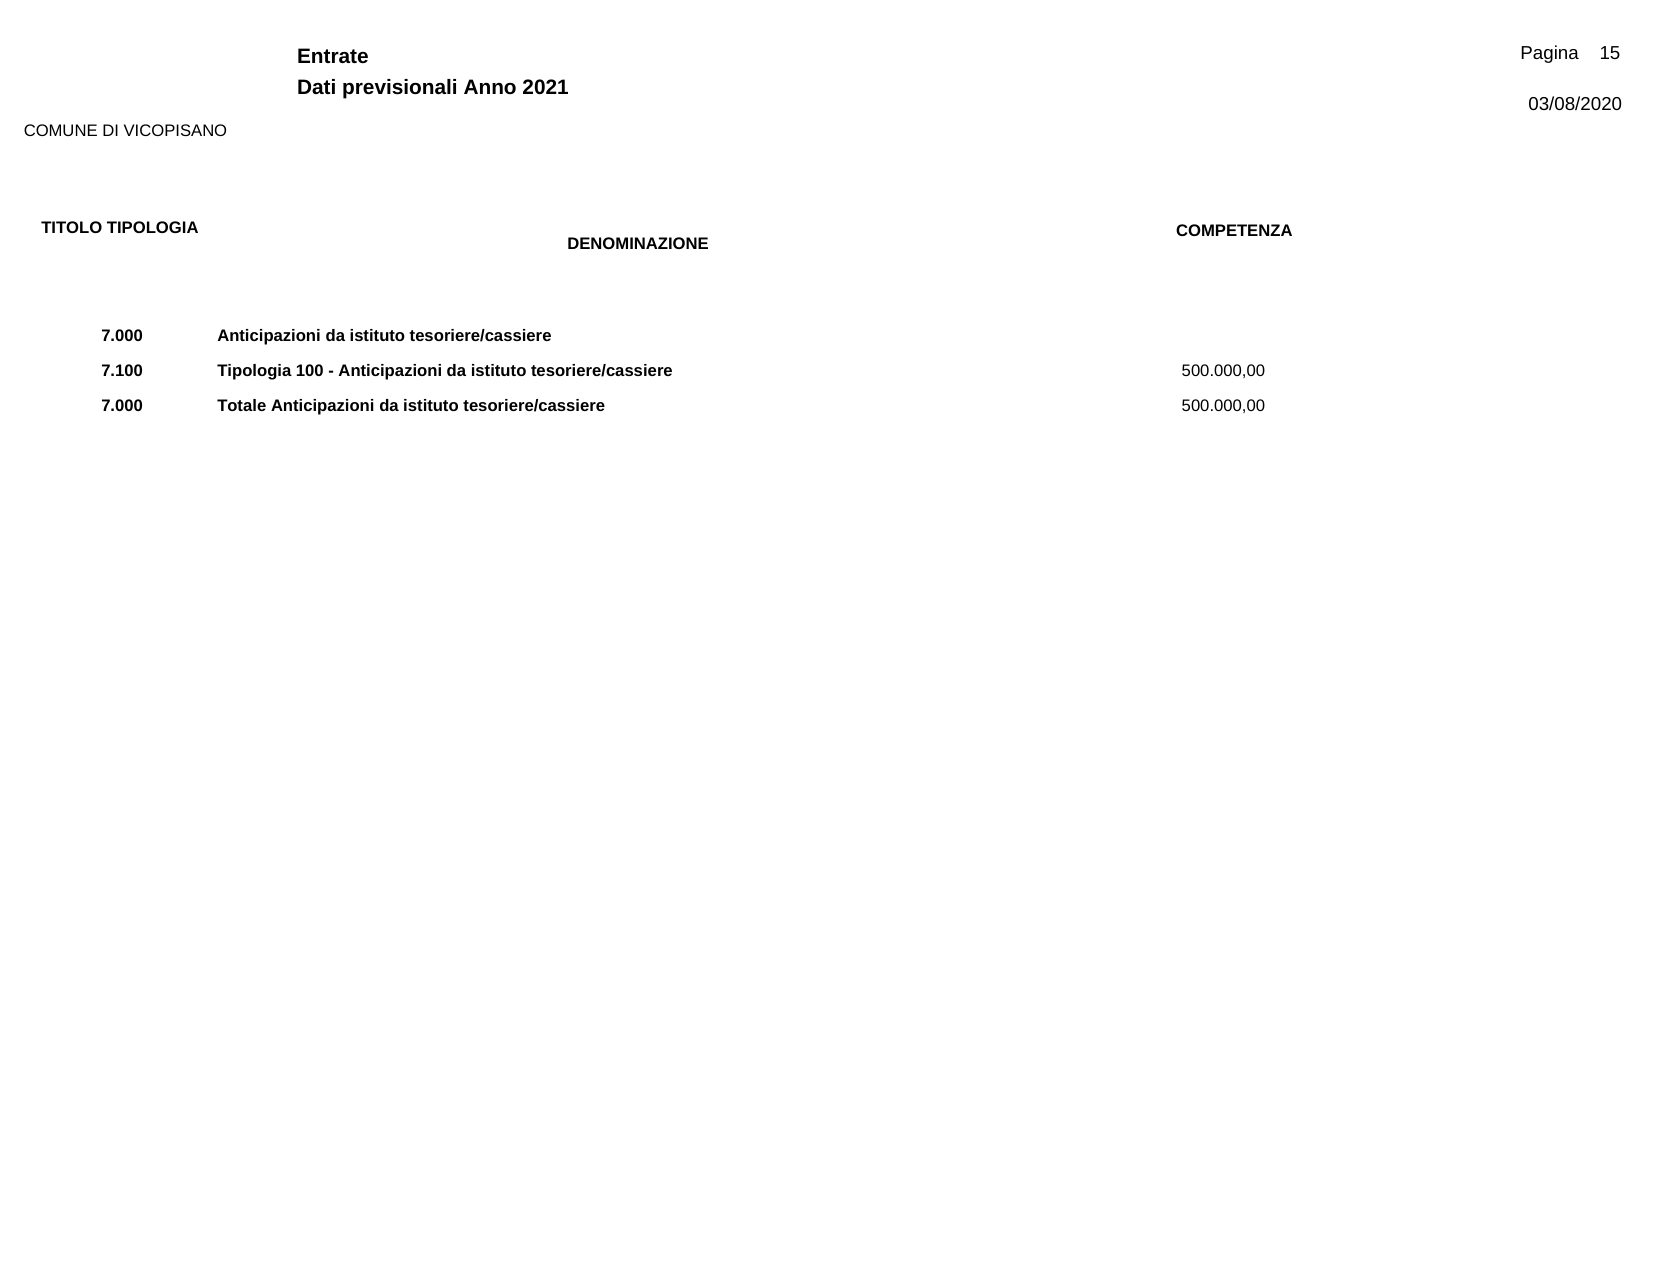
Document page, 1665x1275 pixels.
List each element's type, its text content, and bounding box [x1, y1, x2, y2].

text 7.100 [36, 361, 208, 380]
text 500.000,00 [1105, 361, 1265, 380]
text TITOLO TIPOLOGIA [32, 218, 208, 237]
text 7.000 [36, 395, 208, 414]
text DENOMINAZIONE [505, 233, 771, 253]
text Anticipazioni da istituto tesoriere/cassiere [217, 326, 1084, 345]
text Pagina 15 [1474, 42, 1620, 63]
text COMPETENZA [1145, 220, 1323, 239]
text Tipologia 100 - Anticipazioni da istituto tesoriere/cassiere [217, 361, 1084, 379]
text 7.000 [36, 326, 208, 345]
text COMUNE DI VICOPISANO [23, 120, 803, 139]
text Entrate [297, 44, 1363, 68]
text Totale Anticipazioni da istituto tesoriere/cassiere [217, 396, 1084, 414]
text 500.000,00 [1105, 395, 1265, 414]
text 03/08/2020 [1476, 93, 1622, 114]
text Dati previsionali Anno 2021 [297, 75, 1363, 99]
